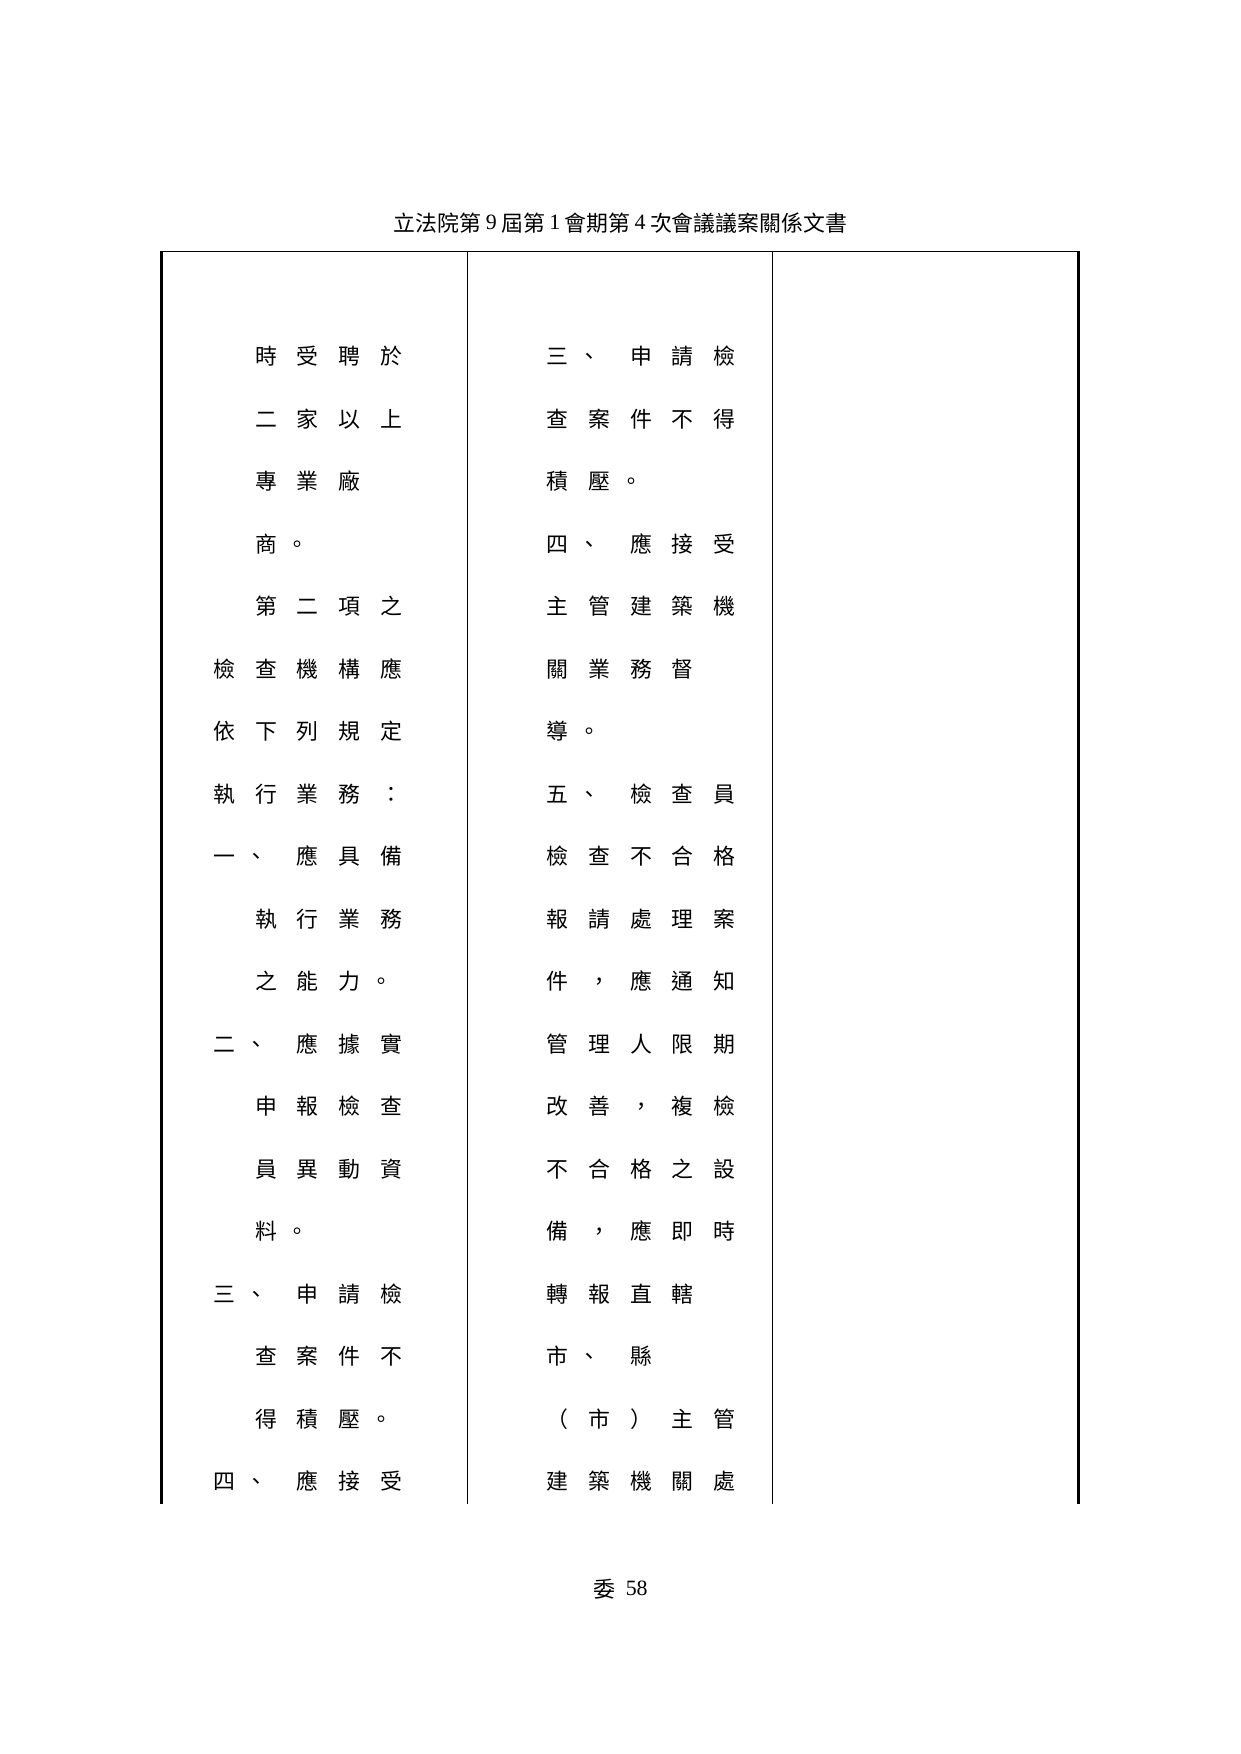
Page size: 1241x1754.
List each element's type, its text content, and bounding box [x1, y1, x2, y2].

table_cell 時受聘於二家以上專業廠商。 第二項之檢查機構應依下列規定執行業務： 一、應具備執行業務之能力。 二、應據實申報檢查員異動資料。 三、申請檢查案件不得積壓。 四、應接受 [163, 252, 467, 1504]
table_cell [773, 252, 1077, 1504]
table_cell 三、申請檢查案件不得積壓。 四、應接受主管建築機關業務督導。 五、檢查員檢查不合格報請處理案件，應通知管理人限期改善，複檢不合格之設備，應即時轉報直轄市、縣（市）主管建築機關處 [468, 252, 772, 1504]
